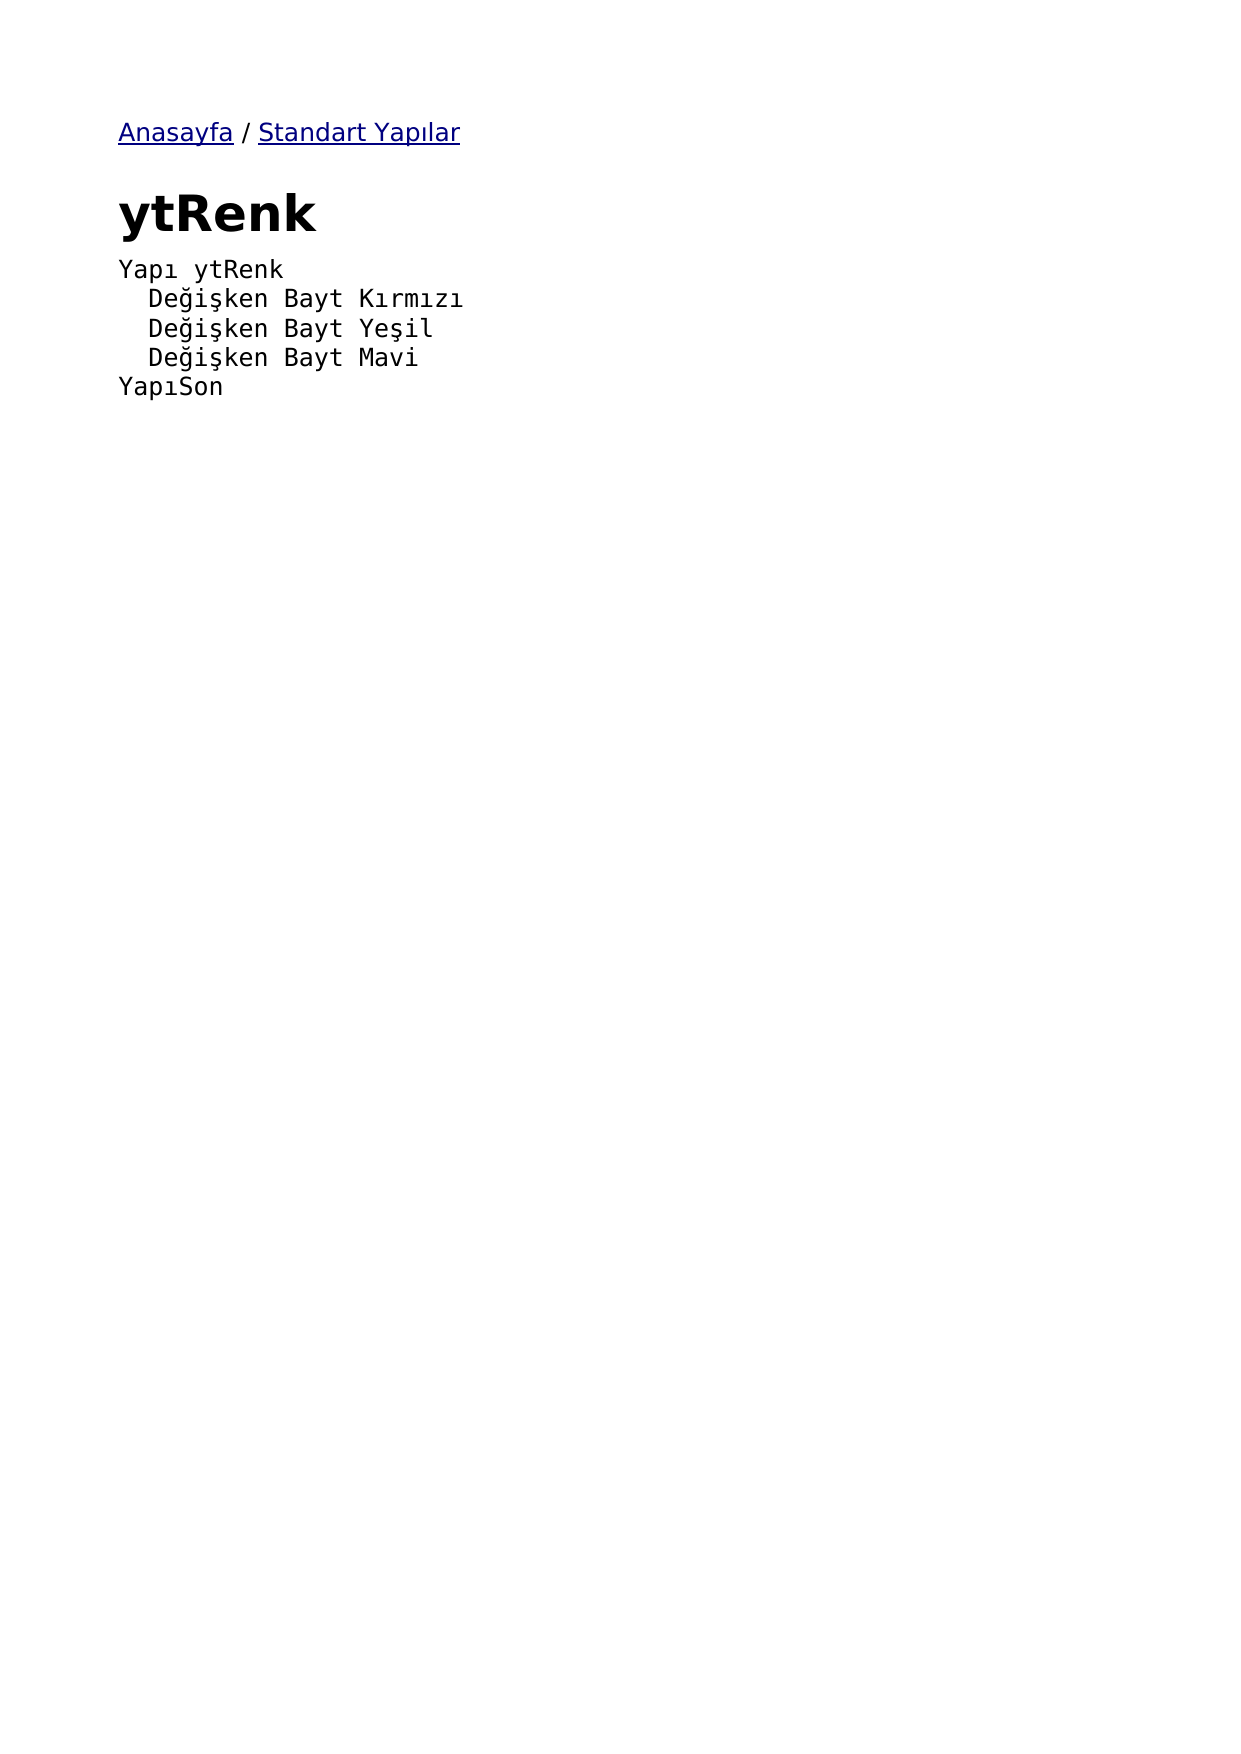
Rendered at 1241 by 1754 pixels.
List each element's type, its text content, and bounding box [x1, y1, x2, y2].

text Yapı ytRenk Değişken Bayt Kırmızı Değişken Bayt Yeşil Değişken Bayt Mavi YapıSon [118, 256, 1122, 401]
subtitle ytRenk [118, 185, 1122, 243]
text Anasayfa / Standart Yapılar [118, 118, 1122, 147]
